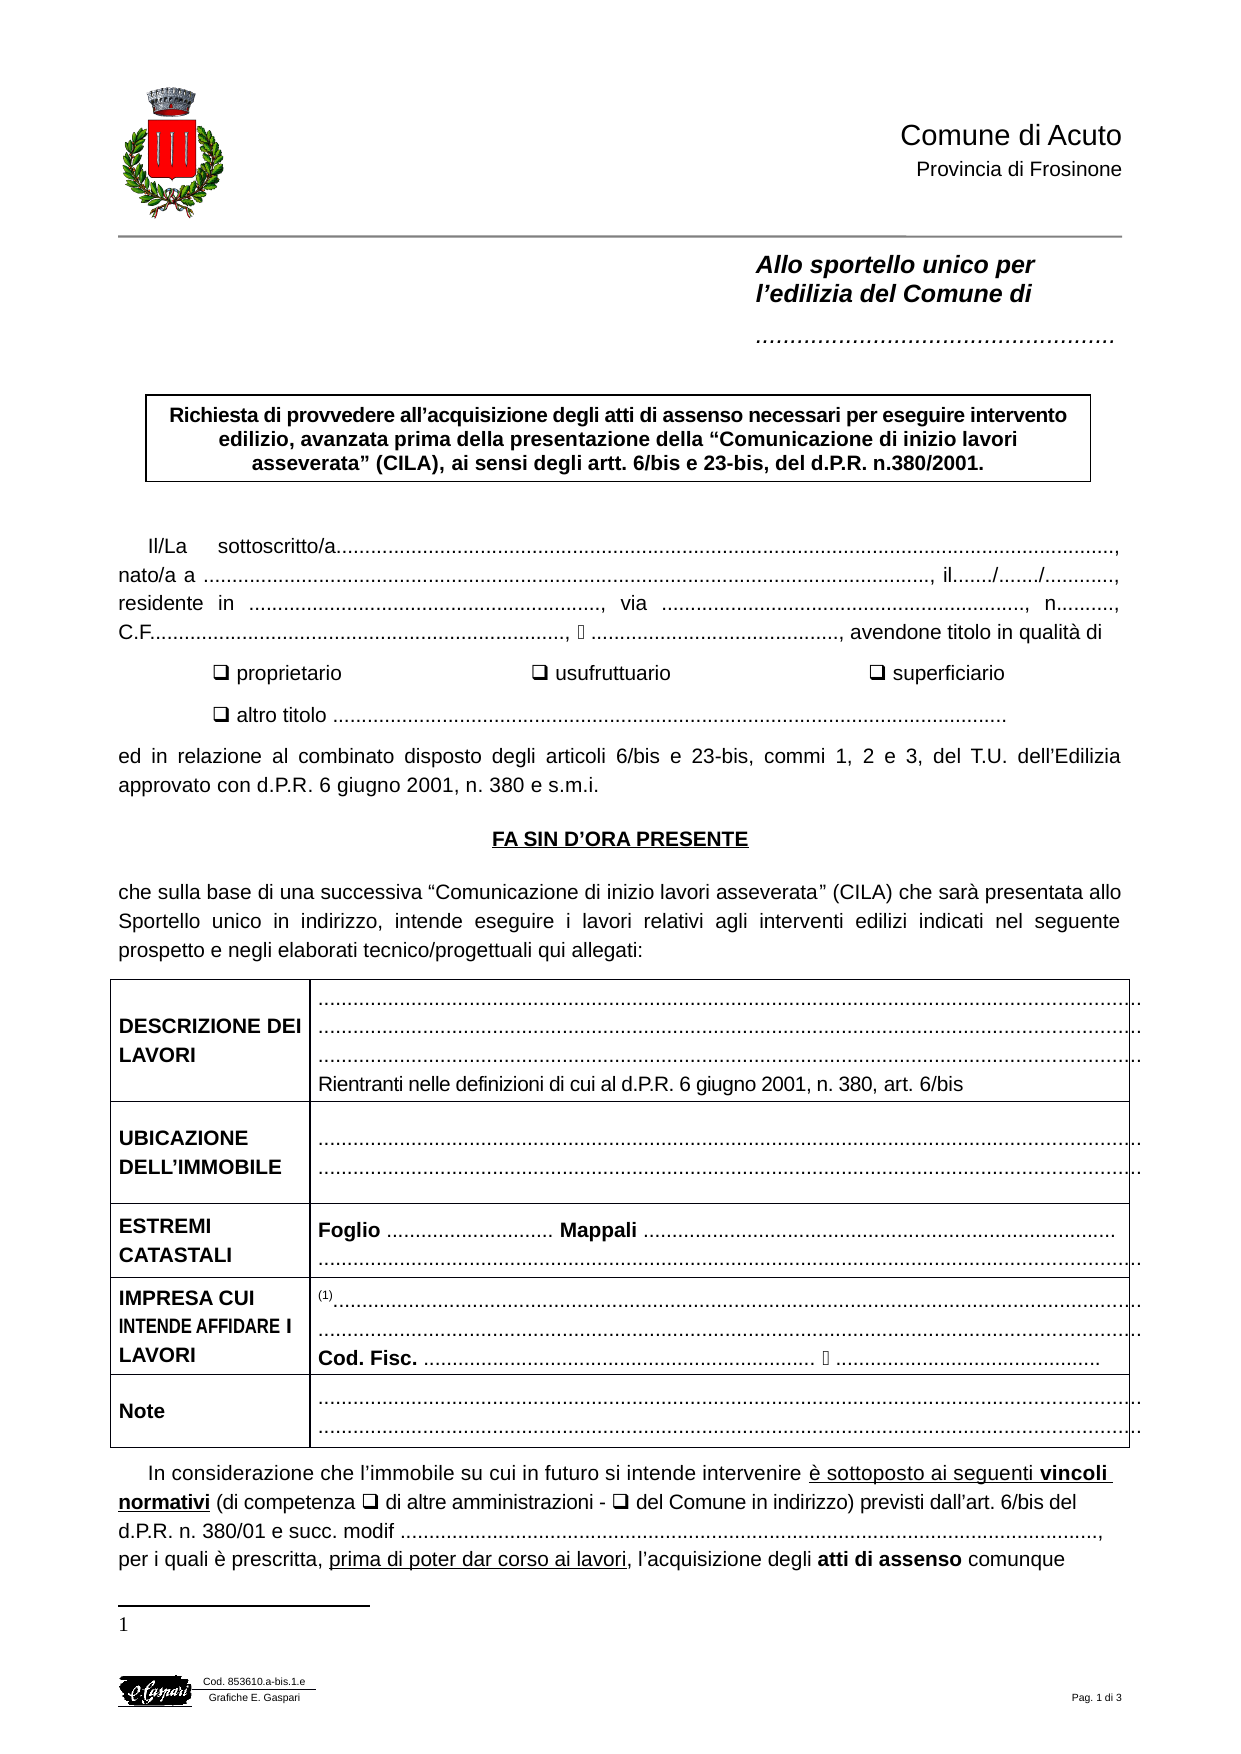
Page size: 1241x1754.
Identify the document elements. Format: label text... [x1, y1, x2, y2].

table_cell Note [111, 1375, 309, 1447]
text ed in relazione al combinato disposto degli articoli 6/bis e 23-bis, commi 1, 2 e 3, del T.U. dell’Edilizia approvato con d.P.R. 6 giugno 2001, n. 380 e s.m.i. [118, 744, 1122, 797]
picture [122, 87, 224, 219]
table_cell IMPRESA CUI INTENDE AFFIDARE I LAVORI [111, 1278, 309, 1374]
text Comune di Acuto [224, 118, 1122, 152]
text .................................................... [756, 320, 1122, 349]
text  altro titolo ..................................................................................................................... [118, 703, 1122, 727]
table_cell Foglio ............................. Mappali .................................................................................. [311, 1204, 1129, 1277]
table_header DESCRIZIONE DEI LAVORI [111, 980, 309, 1101]
text Allo sportello unico per l’edilizia del Comune di [756, 250, 1122, 308]
text  proprietario  usufruttuario  superficiario [118, 661, 1122, 685]
text Provincia di Frosinone [224, 157, 1122, 181]
table_cell ESTREMI CATASTALI [111, 1204, 309, 1277]
text Il/La sottoscritto/a......................................................................................................................................., nato/a a .............................................................................................................................., il......./......./............, residente in ............................................................., via ..............................................................., n.........., C.F........................................................................,  ..........................................., avendone titolo in qualità di [118, 387, 1122, 644]
text In considerazione che l’immobile su cui in futuro si intende intervenire è sottoposto ai seguenti vincoli normativi (di competenza  di altre amministrazioni -  del Comune in indirizzo) previsti dall’art. 6/bis del d.P.R. n. 380/01 e succ. modif ........................................................................................................................., per i quali è prescritta, prima di poter dar corso ai lavori, l’acquisizione degli atti di assenso comunque [118, 1461, 1122, 1571]
table_cell [311, 1102, 1129, 1203]
picture [118, 1674, 192, 1706]
table_header Rientranti nelle definizioni di cui al d.P.R. 6 giugno 2001, n. 380, art. 6/bis [311, 980, 1129, 1101]
text FA SIN D’ORA PRESENTE [118, 826, 1122, 850]
text che sulla base di una successiva “Comunicazione di inizio lavori asseverata” (CILA) che sarà presentata allo Sportello unico in indirizzo, intende eseguire i lavori relativi agli interventi edilizi indicati nel seguente prospetto e negli elaborati tecnico/progettuali qui allegati: [118, 880, 1122, 962]
table_cell () Cod. Fisc. ....................................................................  .............................................. [311, 1278, 1129, 1374]
table_cell UBICAZIONE DELL’IMMOBILE [111, 1102, 309, 1203]
table_cell [311, 1375, 1129, 1447]
